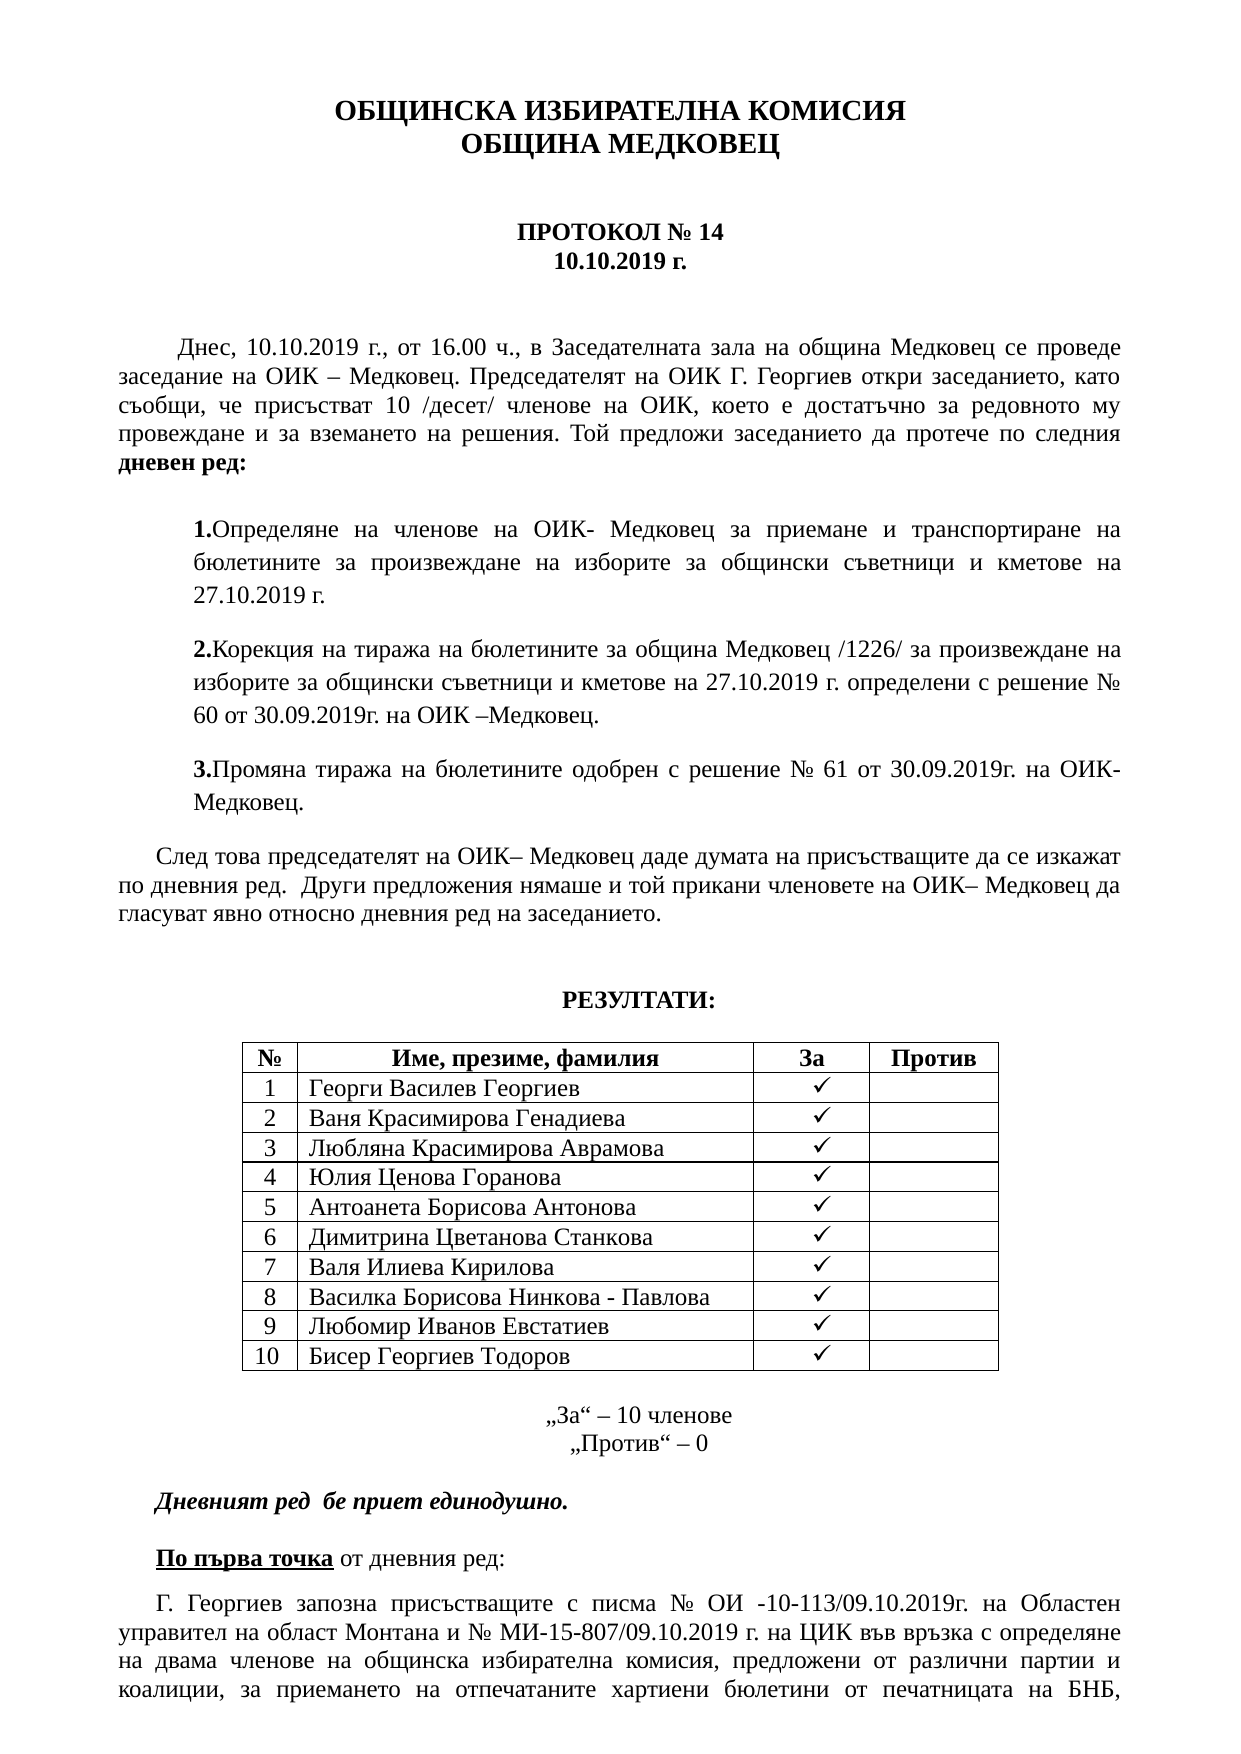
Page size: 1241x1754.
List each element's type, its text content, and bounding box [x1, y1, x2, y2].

text Дневният ред бе приет единодушно. [118, 1486, 1122, 1515]
list Промяна тиража на бюлетините одобрен с решение № 61 от 30.09.2019г. на ОИК- Медковец. [193, 754, 1122, 816]
table_cell [754, 1163, 869, 1191]
table_cell 7 [243, 1252, 297, 1281]
table_cell 2 [243, 1103, 297, 1132]
table_cell Ваня Красимирова Генадиева [298, 1103, 753, 1132]
table_cell Василка Борисова Нинкова - Павлова [298, 1282, 753, 1310]
text 10.10.2019 г. [118, 246, 1122, 275]
table_header Против [870, 1043, 998, 1072]
list Определяне на членове на ОИК- Медковец за приемане и транспортиране на бюлетините за произвеждане на изборите за общински съветници и кметове на 27.10.2019 г. [193, 514, 1122, 609]
table_cell [754, 1073, 869, 1102]
text „За“ – 10 членове [118, 1400, 1122, 1428]
table_cell Антоанета Борисова Антонова [298, 1192, 753, 1221]
text ПРОТОКОЛ № 14 [118, 217, 1122, 246]
table_header № [243, 1043, 297, 1072]
table_cell Бисер Георгиев Тодоров [298, 1341, 753, 1370]
table_cell 10 [243, 1341, 297, 1370]
table_cell Юлия Ценова Горанова [298, 1163, 753, 1191]
table_cell [754, 1282, 869, 1310]
table_cell Любомир Иванов Евстатиев [298, 1311, 753, 1340]
table_header За [754, 1043, 869, 1072]
table_cell 6 [243, 1222, 297, 1251]
text След това председателят на ОИК– Медковец даде думата на присъстващите да се изкажат по дневния ред. Други предложения нямаше и той прикани членовете на ОИК– Медковец да гласуват явно относно дневния ред на заседанието. [118, 841, 1122, 927]
table_cell [870, 1252, 998, 1281]
table_cell [870, 1341, 998, 1370]
table_cell [870, 1192, 998, 1221]
table_header Име, презиме, фамилия [298, 1043, 753, 1072]
table_cell [754, 1133, 869, 1161]
table_cell [870, 1311, 998, 1340]
text ОБЩИНА МЕДКОВЕЦ [118, 126, 1122, 160]
text По първа точка от дневния ред: [118, 1543, 1122, 1572]
table_cell 3 [243, 1133, 297, 1161]
table_cell 1 [243, 1073, 297, 1102]
table_cell [754, 1311, 869, 1340]
table_cell Димитрина Цветанова Станкова [298, 1222, 753, 1251]
table_cell Георги Василев Георгиев [298, 1073, 753, 1102]
text Г. Георгиев запозна присъстващите с писма № ОИ -10-113/09.10.2019г. на Областен управител на област Монтана и № МИ-15-807/09.10.2019 г. на ЦИК във връзка с определяне на двама членове на общинска избирателна комисия, предложени от различни партии и коалиции, за приемането на отпечатаните хартиени бюлетини от печатницата на БНБ, [118, 1588, 1122, 1703]
table_cell 4 [243, 1163, 297, 1191]
table_cell [754, 1222, 869, 1251]
table_cell Любляна Красимирова Аврамова [298, 1133, 753, 1161]
table_cell 8 [243, 1282, 297, 1310]
text „Против“ – 0 [118, 1428, 1122, 1457]
text Днес, 10.10.2019 г., от 16.00 ч., в Заседателната зала на община Медковец се проведе заседание на ОИК – Медковец. Председателят на ОИК Г. Георгиев откри заседанието, като съобщи, че присъстват 10 /десет/ членове на ОИК, което е достатъчно за редовното му провеждане и за вземането на решения. Той предложи заседанието да протече по следния дневен ред: [118, 332, 1122, 476]
table_cell [870, 1103, 998, 1132]
table_cell [754, 1341, 869, 1370]
table_cell [870, 1222, 998, 1251]
text ОБЩИНСКА ИЗБИРАТЕЛНА КОМИСИЯ [118, 93, 1122, 126]
table_cell [870, 1073, 998, 1102]
table_cell [870, 1282, 998, 1310]
list Корекция на тиража на бюлетините за община Медковец /1226/ за произвеждане на изборите за общински съветници и кметове на 27.10.2019 г. определени с решение № 60 от 30.09.2019г. на ОИК –Медковец. [193, 634, 1122, 729]
table_cell [754, 1252, 869, 1281]
table_cell 9 [243, 1311, 297, 1340]
text РЕЗУЛТАТИ: [118, 985, 1122, 1013]
table_cell Валя Илиева Кирилова [298, 1252, 753, 1281]
table_cell [754, 1192, 869, 1221]
table_cell 5 [243, 1192, 297, 1221]
table_cell [754, 1103, 869, 1132]
table_cell [870, 1133, 998, 1161]
table_cell [870, 1163, 998, 1191]
